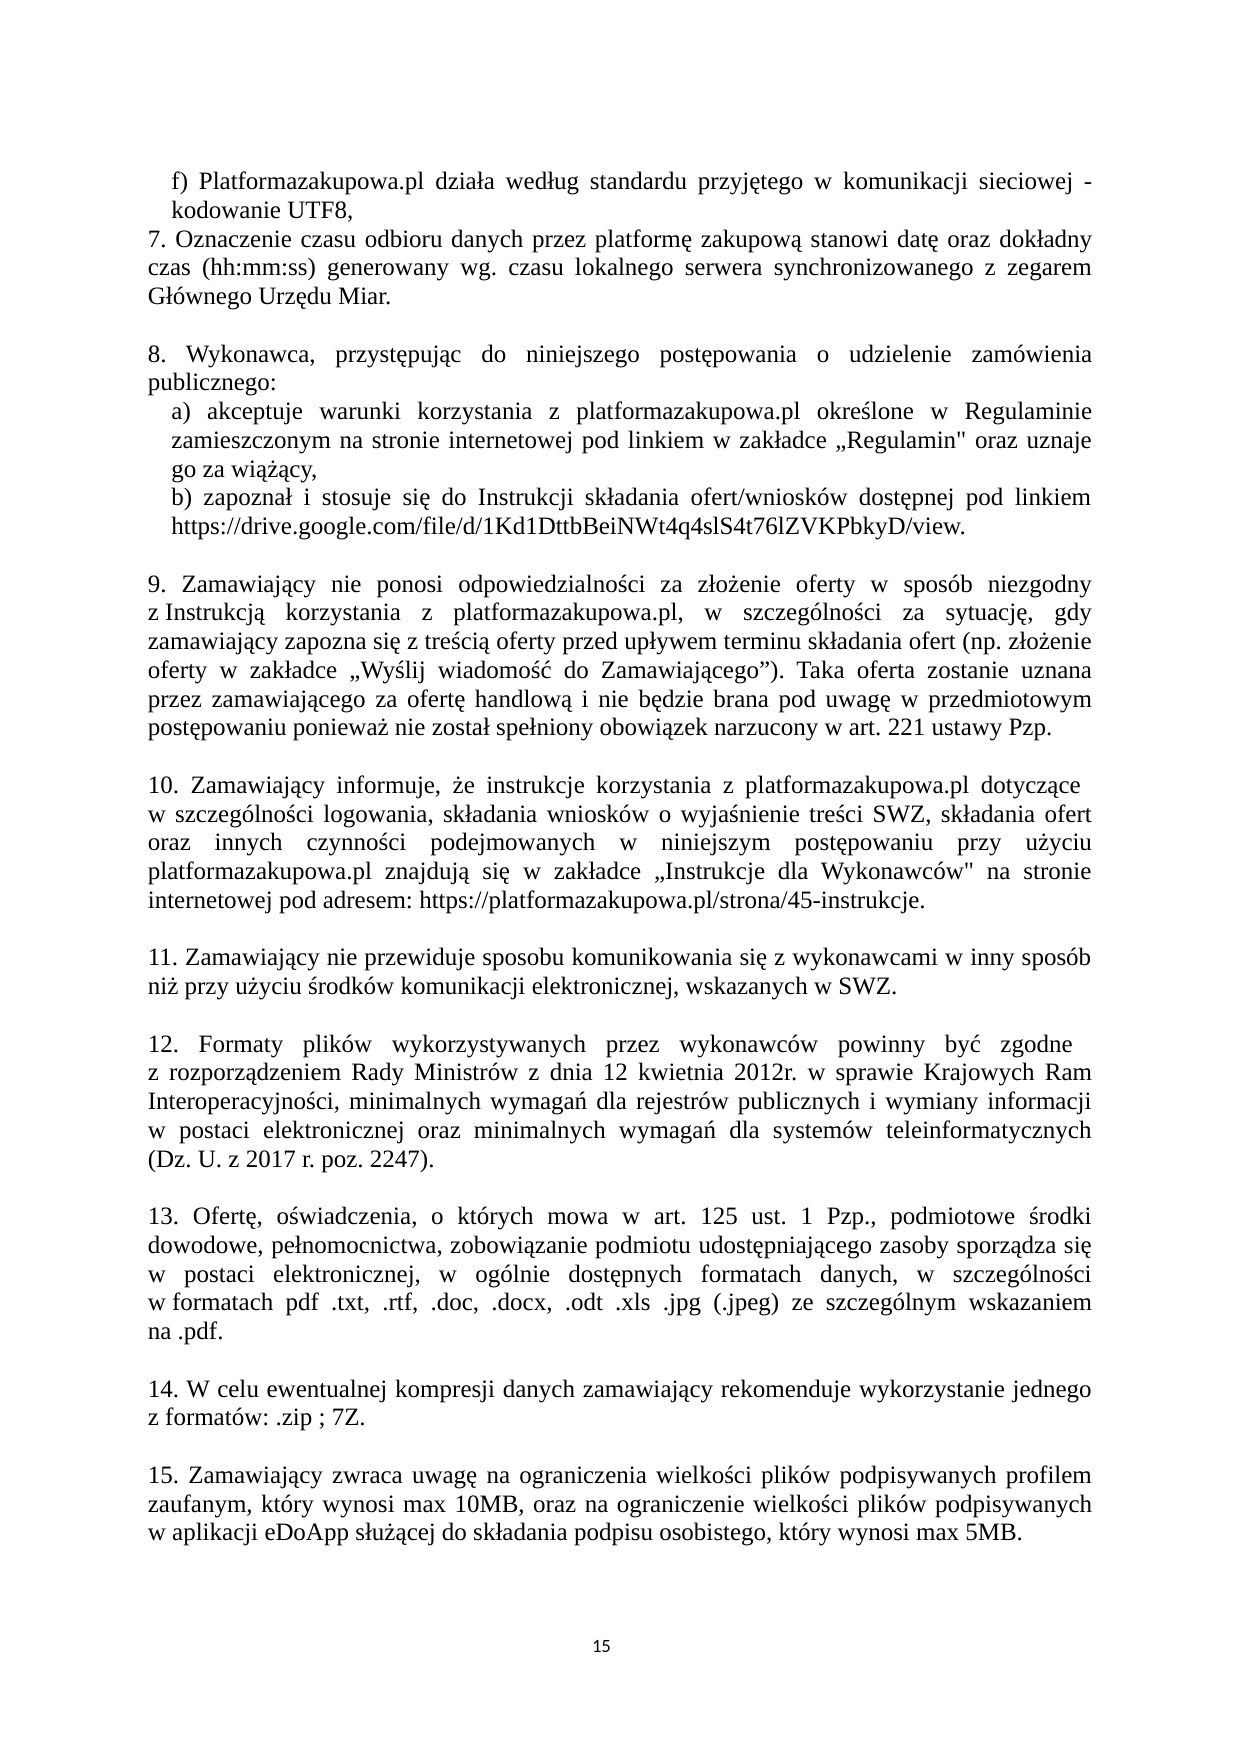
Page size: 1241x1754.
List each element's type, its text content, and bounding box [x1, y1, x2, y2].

text f) Platformazakupowa.pl działa według standardu przyjętego w komunikacji sieciowej - kodowanie UTF8, [171, 166, 1093, 224]
text b) zapoznał i stosuje się do Instrukcji składania ofert/wniosków dostępnej pod linkiem https://drive.google.com/file/d/1Kd1DttbBeiNWt4q4slS4t76lZVKPbkyD/view. [171, 482, 1093, 540]
text 11. Zamawiający nie przewiduje sposobu komunikowania się z wykonawcami w inny sposób niż przy użyciu środków komunikacji elektronicznej, wskazanych w SWZ. [148, 942, 1093, 1000]
text 13. Ofertę, oświadczenia, o których mowa w art. 125 ust. 1 Pzp., podmiotowe środki dowodowe, pełnomocnictwa, zobowiązanie podmiotu udostępniającego zasoby sporządza się w postaci elektronicznej, w ogólnie dostępnych formatach danych, w szczególności w formatach pdf .txt, .rtf, .doc, .docx, .odt .xls .jpg (.jpeg) ze szczególnym wskazaniem na .pdf. [148, 1201, 1093, 1345]
text 9. Zamawiający nie ponosi odpowiedzialności za złożenie oferty w sposób niezgodny z Instrukcją korzystania z platformazakupowa.pl, w szczególności za sytuację, gdy zamawiający zapozna się z treścią oferty przed upływem terminu składania ofert (np. złożenie oferty w zakładce „Wyślij wiadomość do Zamawiającego”). Taka oferta zostanie uznana przez zamawiającego za ofertę handlową i nie będzie brana pod uwagę w przedmiotowym postępowaniu ponieważ nie został spełniony obowiązek narzucony w art. 221 ustawy Pzp. [148, 569, 1093, 741]
text 7. Oznaczenie czasu odbioru danych przez platformę zakupową stanowi datę oraz dokładny czas (hh:mm:ss) generowany wg. czasu lokalnego serwera synchronizowanego z zegarem Głównego Urzędu Miar. [148, 224, 1093, 310]
text 14. W celu ewentualnej kompresji danych zamawiający rekomenduje wykorzystanie jednego z formatów: .zip ; 7Z. [148, 1374, 1093, 1431]
text 15. Zamawiający zwraca uwagę na ograniczenia wielkości plików podpisywanych profilem zaufanym, który wynosi max 10MB, oraz na ograniczenie wielkości plików podpisywanych w aplikacji eDoApp służącej do składania podpisu osobistego, który wynosi max 5MB. [148, 1460, 1093, 1546]
text 10. Zamawiający informuje, że instrukcje korzystania z platformazakupowa.pl dotyczące w szczególności logowania, składania wniosków o wyjaśnienie treści SWZ, składania ofert oraz innych czynności podejmowanych w niniejszym postępowaniu przy użyciu platformazakupowa.pl znajdują się w zakładce „Instrukcje dla Wykonawców" na stronie internetowej pod adresem: https://platformazakupowa.pl/strona/45-instrukcje. [148, 770, 1093, 914]
text 12. Formaty plików wykorzystywanych przez wykonawców powinny być zgodne z rozporządzeniem Rady Ministrów z dnia 12 kwietnia 2012r. w sprawie Krajowych Ram Interoperacyjności, minimalnych wymagań dla rejestrów publicznych i wymiany informacji w postaci elektronicznej oraz minimalnych wymagań dla systemów teleinformatycznych (Dz. U. z 2017 r. poz. 2247). [148, 1029, 1093, 1172]
text a) akceptuje warunki korzystania z platformazakupowa.pl określone w Regulaminie zamieszczonym na stronie internetowej pod linkiem w zakładce „Regulamin" oraz uznaje go za wiążący, [171, 396, 1093, 482]
text 8. Wykonawca, przystępując do niniejszego postępowania o udzielenie zamówienia publicznego: [148, 339, 1093, 396]
